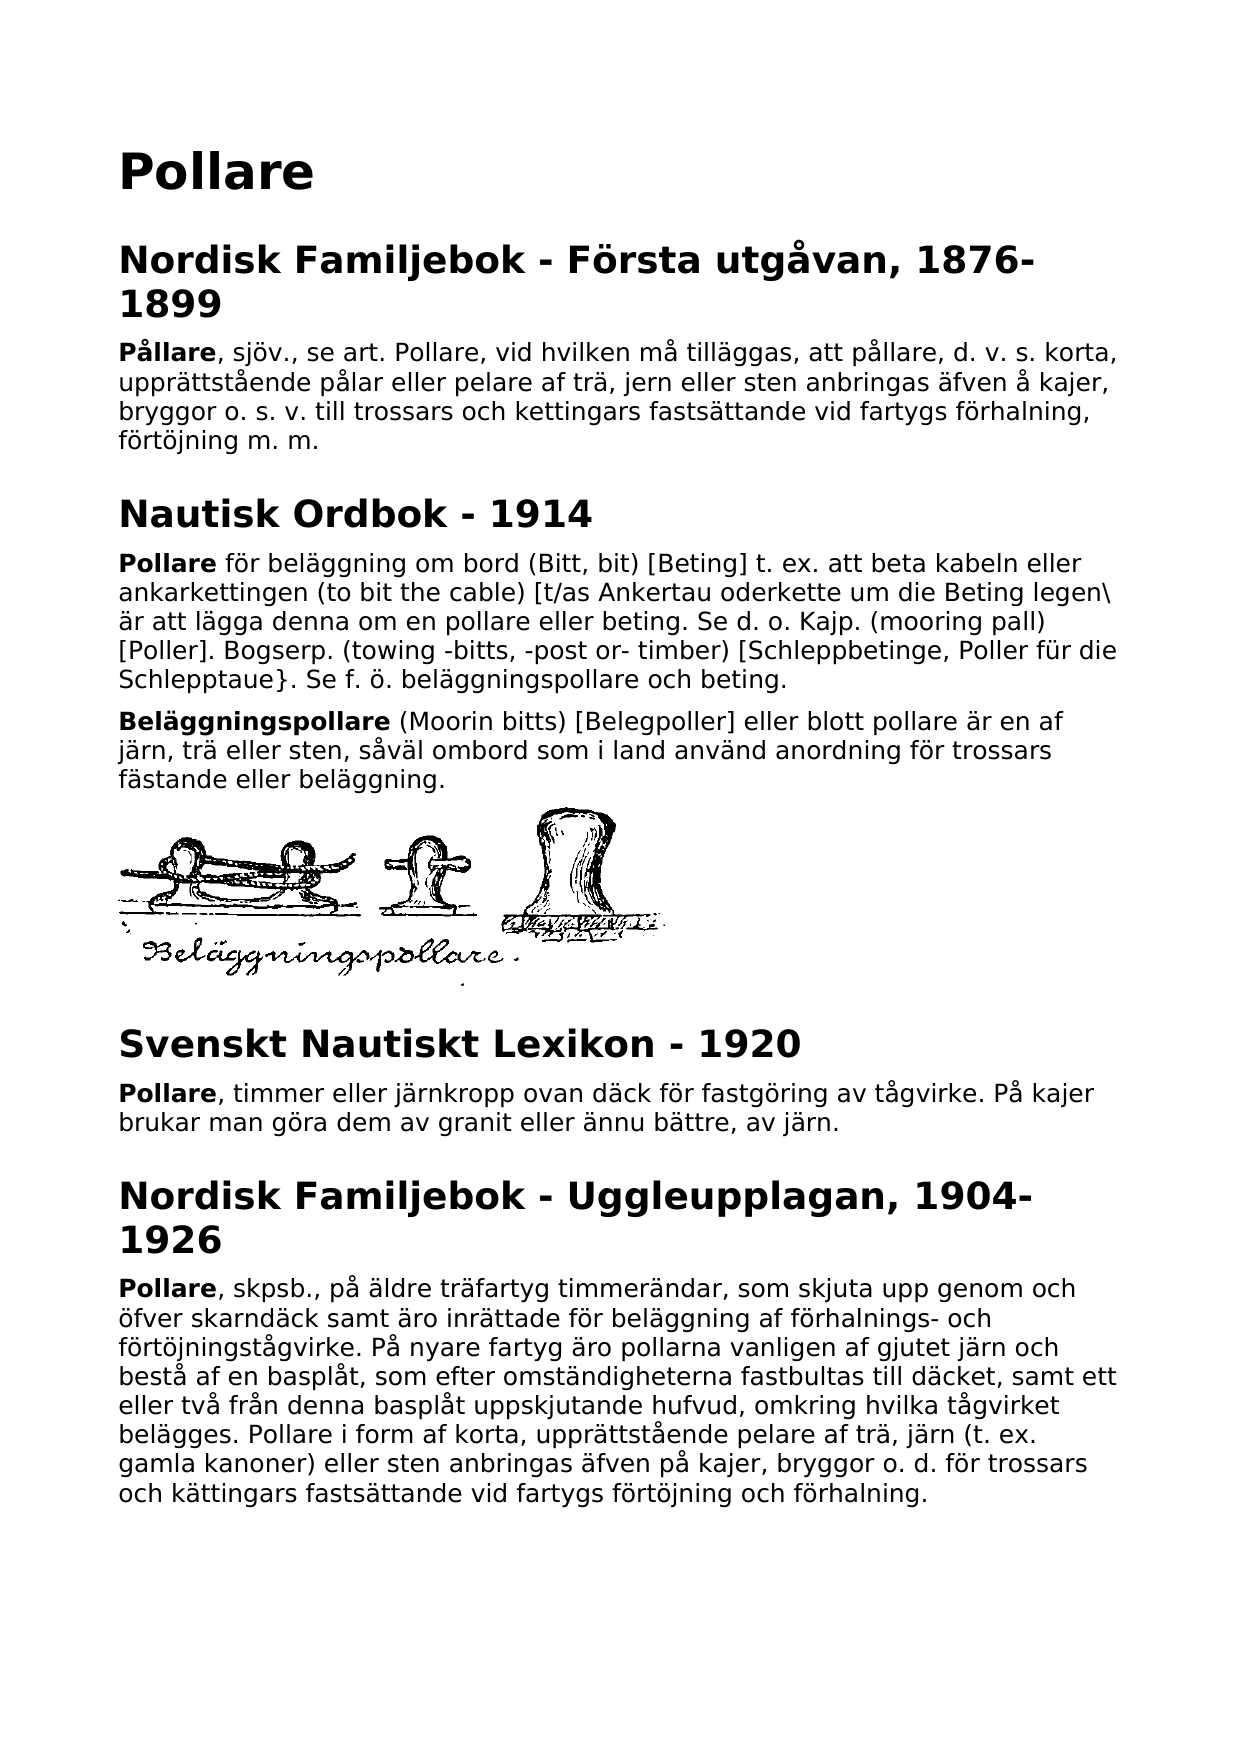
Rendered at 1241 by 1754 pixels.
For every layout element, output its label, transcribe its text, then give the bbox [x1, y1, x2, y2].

subtitle Nordisk Familjebok - Uggleupplagan, 1904-1926 [118, 1175, 1122, 1262]
subtitle Nordisk Familjebok - Första utgåvan, 1876-1899 [118, 239, 1122, 326]
text Pollare för beläggning om bord (Bitt, bit) [Beting] t. ex. att beta kabeln eller ankarkettingen (to bit the cable) [t/as Ankertau oderkette um die Beting legen\ är att lägga denna om en pollare eller beting. Se d. o. Kajp. (mooring pall) [Poller]. Bogserp. (towing -bitts, -post or- timber) [Schleppbetinge, Poller für die Schlepptaue}. Se f. ö. beläggningspollare och beting. [118, 549, 1122, 695]
subtitle Pollare [118, 143, 1122, 201]
text Beläggningspollare (Moorin bitts) [Belegpoller] eller blott pollare är en af järn, trä eller sten, såväl ombord som i land använd anordning för trossars fästande eller beläggning. [118, 707, 1122, 795]
text Pollare, skpsb., på äldre träfartyg timmerändar, som skjuta upp genom och öfver skarndäck samt äro inrättade för beläggning af förhalnings- och förtöjningstågvirke. På nyare fartyg äro pollarna vanligen af gjutet järn och bestå af en basplåt, som efter omständigheterna fastbultas till däcket, samt ett eller två från denna basplåt uppskjutande hufvud, omkring hvilka tågvirket belägges. Pollare i form af korta, upprättstående pelare af trä, järn (t. ex. gamla kanoner) eller sten anbringas äfven på kajer, bryggor o. d. för trossars och kättingars fastsättande vid fartygs förtöjning och förhalning. [118, 1275, 1122, 1508]
text Pollare, timmer eller järnkropp ovan däck för fastgöring av tågvirke. På kajer brukar man göra dem av granit eller ännu bättre, av järn. [118, 1079, 1122, 1137]
text Pållare, sjöv., se art. Pollare, vid hvilken må tilläggas, att pållare, d. v. s. korta, upprättstående pålar eller pelare af trä, jern eller sten anbringas äfven å kajer, bryggor o. s. v. till trossars och kettingars fastsättande vid fartygs förhalning, förtöjning m. m. [118, 339, 1122, 455]
picture [118, 807, 665, 986]
subtitle Svenskt Nautiskt Lexikon - 1920 [118, 1023, 1122, 1067]
subtitle Nautisk Ordbok - 1914 [118, 493, 1122, 536]
